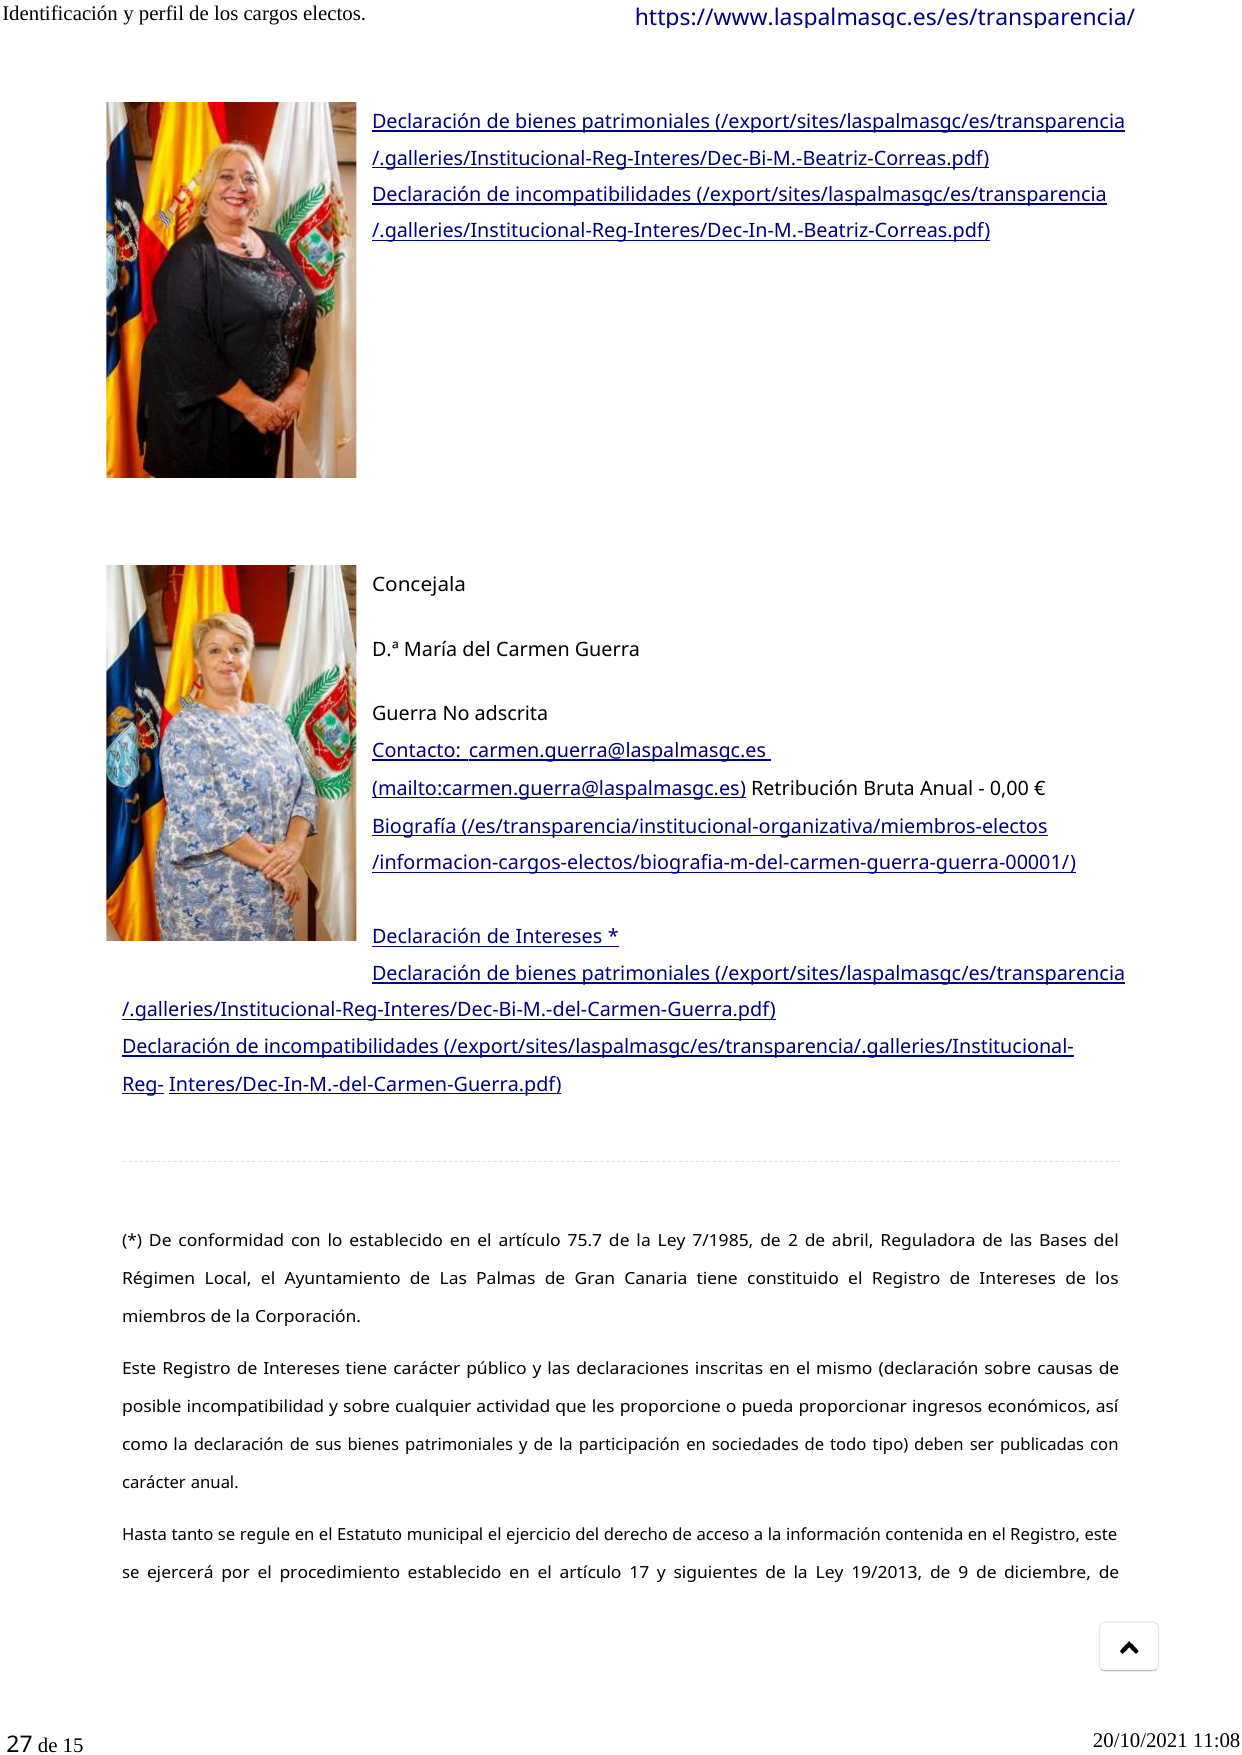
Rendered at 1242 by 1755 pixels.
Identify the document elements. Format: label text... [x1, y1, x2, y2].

text Concejala [372, 570, 1146, 597]
text /.galleries/Institucional-Reg-Interes/Dec-Bi-M.-Beatriz-Correas.pdf) [372, 144, 1146, 171]
text Este Registro de Intereses tiene carácter público y las declaraciones inscritas en el mismo (declaración sobre causas de posible incompatibilidad y sobre cualquier actividad que les proporcione o pueda proporcionar ingresos económicos, así como la declaración de sus bienes patrimoniales y de la participación en sociedades de todo tipo) deben ser publicadas con carácter anual. [122, 1357, 1120, 1493]
text Biografía (/es/transparencia/institucional-organizativa/miembros-electos [372, 812, 1146, 839]
text D.ª María del Carmen Guerra Guerra No adscrita [372, 597, 696, 726]
text Declaración de bienes patrimoniales (/export/sites/laspalmasgc/es/transparencia [372, 959, 1146, 986]
text /informacion-cargos-electos/biografia-m-del-carmen-guerra-guerra-00001/) [372, 848, 1146, 876]
text (*) De conformidad con lo establecido en el artículo 75.7 de la Ley 7/1985, de 2 de abril, Reguladora de las Bases del Régimen Local, el Ayuntamiento de Las Palmas de Gran Canaria tiene constituido el Registro de Intereses de los miembros de la Corporación. [122, 1229, 1120, 1327]
text Declaración de incompatibilidades (/export/sites/laspalmasgc/es/transparencia/.galleries/Institucional-Reg- Interes/Dec-In-M.-del-Carmen-Guerra.pdf) [122, 1032, 1092, 1097]
text Contacto: carmen.guerra@laspalmasgc.es (mailto:carmen.guerra@laspalmasgc.es) Retribución Bruta Anual - 0,00 € [372, 736, 1146, 801]
text /.galleries/Institucional-Reg-Interes/Dec-In-M.-Beatriz-Correas.pdf) [372, 217, 1146, 244]
text Declaración de Intereses * [372, 923, 1146, 950]
text /.galleries/Institucional-Reg-Interes/Dec-Bi-M.-del-Carmen-Guerra.pdf) [122, 996, 1146, 1023]
text Declaración de bienes patrimoniales (/export/sites/laspalmasgc/es/transparencia [372, 107, 1146, 134]
text Hasta tanto se regule en el Estatuto municipal el ejercicio del derecho de acceso a la información contenida en el Registro, este se ejercerá por el procedimiento establecido en el artículo 17 y siguientes de la Ley 19/2013, de 9 de diciembre, de [122, 1522, 1120, 1583]
text Declaración de incompatibilidades (/export/sites/laspalmasgc/es/transparencia [372, 180, 1146, 207]
